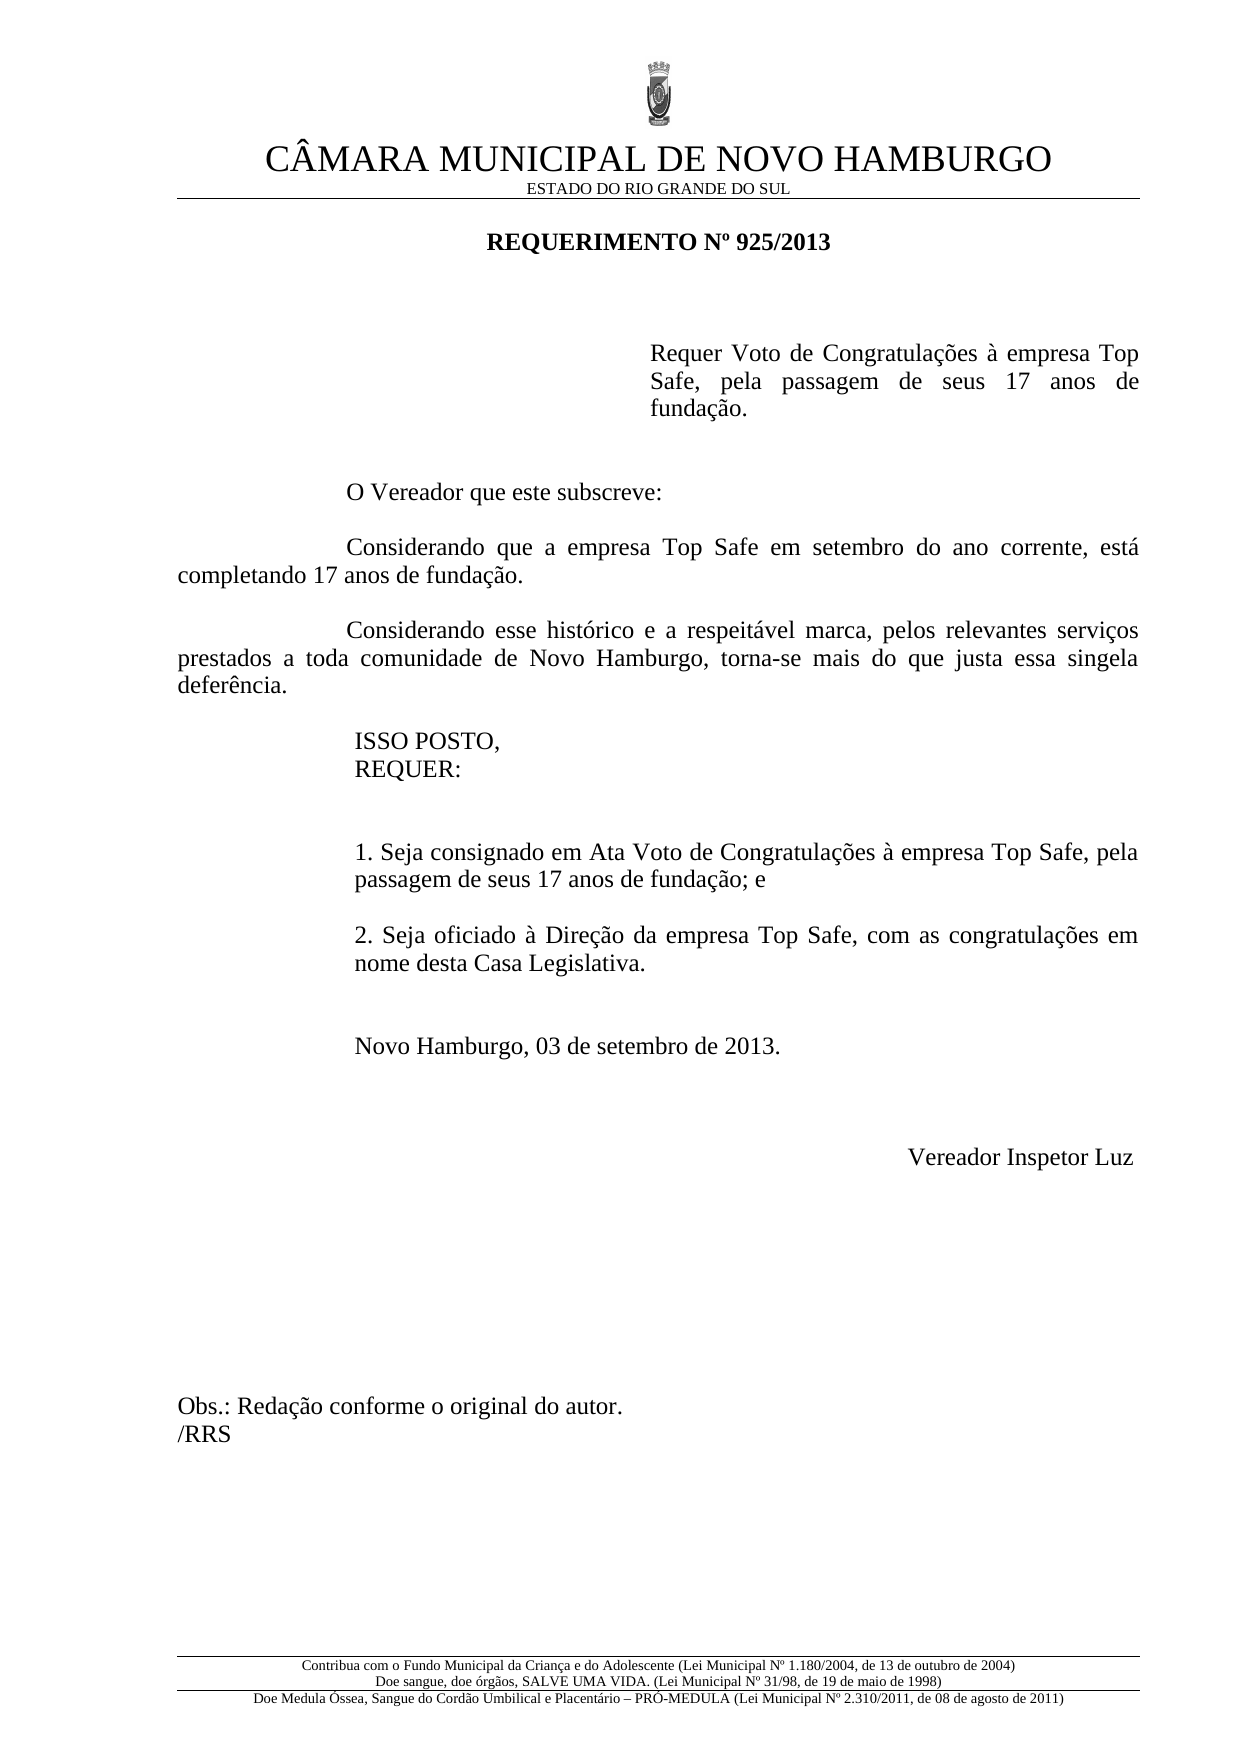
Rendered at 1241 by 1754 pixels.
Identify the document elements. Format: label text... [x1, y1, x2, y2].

text REQUER: [177, 755, 1140, 782]
text Vereador Inspetor Luz [177, 1143, 1140, 1170]
text Novo Hamburgo, 03 de setembro de 2013. [177, 1032, 1140, 1059]
text 2. Seja oficiado à Direção da empresa Top Safe, com as congratulações em nome desta Casa Legislativa. [354, 921, 1140, 976]
text 1. Seja consignado em Ata Voto de Congratulações à empresa Top Safe, pela passagem de seus 17 anos de fundação; e [354, 838, 1140, 893]
text Requer Voto de Congratulações à empresa Top Safe, pela passagem de seus 17 anos de fundação. [650, 339, 1140, 422]
text Considerando que a empresa Top Safe em setembro do ano corrente, está completando 17 anos de fundação. [177, 533, 1140, 588]
text ISSO POSTO, [177, 727, 1140, 755]
text /RRS [177, 1420, 1140, 1447]
text Obs.: Redação conforme o original do autor. [177, 1392, 1140, 1420]
text Considerando esse histórico e a respeitável marca, pelos relevantes serviços prestados a toda comunidade de Novo Hamburgo, torna-se mais do que justa essa singela deferência. [177, 616, 1140, 699]
text O Vereador que este subscreve: [177, 478, 1140, 505]
text REQUERIMENTO Nº 925/2013 [177, 228, 1140, 256]
